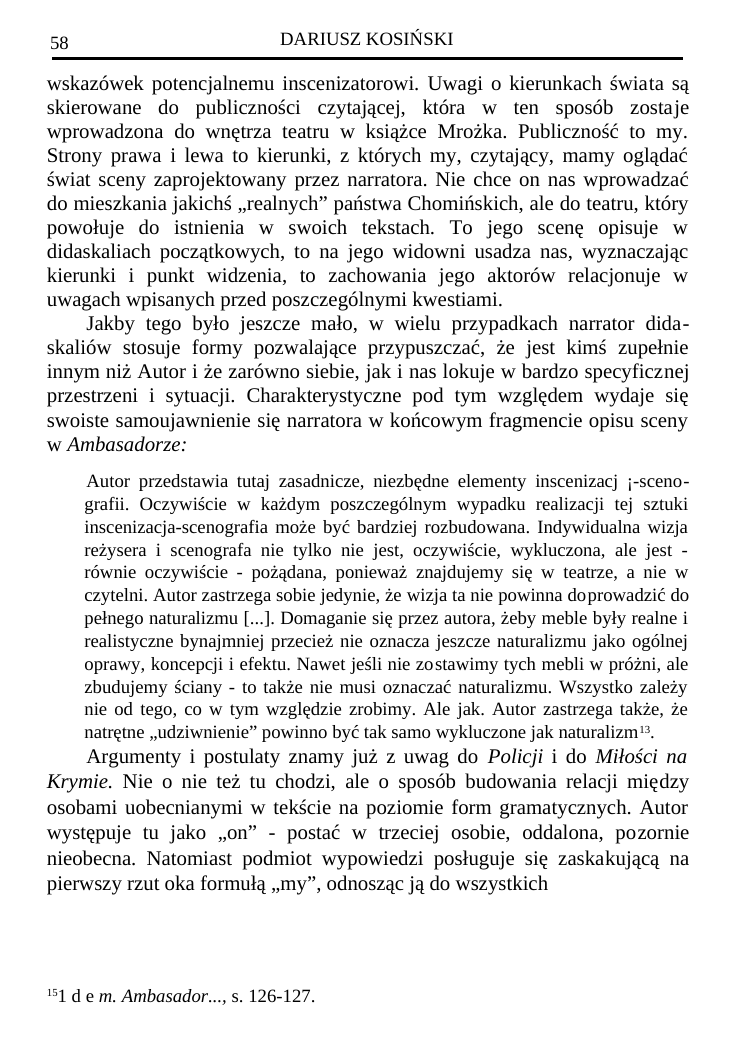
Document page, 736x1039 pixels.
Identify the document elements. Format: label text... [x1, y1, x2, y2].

text DARIUSZ KOSIŃSKI [277, 28, 456, 50]
text Argumenty i postulaty znamy już z uwag do Policji i do Miłości na Krymie. Nie o nie też tu chodzi, ale o sposób budowania relacji mię­dzy osobami uobecnianymi w tekście na poziomie form gramatycznych. Autor występuje tu jako „on” - postać w trzeciej osobie, oddalona, po­zornie nieobecna. Natomiast podmiot wypowiedzi posługuje się zaska­kującą na pierwszy rzut oka formułą „my”, odnosząc ją do wszystkich [47, 744, 689, 895]
text Jakby tego było jeszcze mało, w wielu przypadkach narrator dida­skaliów stosuje formy pozwalające przypuszczać, że jest kimś zupełnie innym niż Autor i że zarówno siebie, jak i nas lokuje w bardzo specyficz­nej przestrzeni i sytuacji. Charakterystyczne pod tym względem wydaje się swoiste samoujawnienie się narratora w końcowym fragmencie opisu sceny w Ambasadorze: [47, 311, 689, 456]
text wskazówek potencjalnemu inscenizatorowi. Uwagi o kierunkach świa­ta są skierowane do publiczności czytającej, która w ten sposób zosta­je wprowadzona do wnętrza teatru w książce Mrożka. Publiczność to my. Strony prawa i lewa to kierunki, z których my, czytający, mamy oglądać świat sceny zaprojektowany przez narratora. Nie chce on nas wprowadzać do mieszkania jakichś „realnych” państwa Chomińskich, ale do teatru, który powołuje do istnienia w swoich tekstach. To jego scenę opisuje w didaskaliach początkowych, to na jego widowni usadza nas, wyznaczając kierunki i punkt widzenia, to zachowania jego aktorów relacjonuje w uwagach wpisanych przed poszczególnymi kwestiami. [47, 71, 689, 311]
text Autor przedstawia tutaj zasadnicze, niezbędne elementy inscenizacj ¡-sceno­grafii. Oczywiście w każdym poszczególnym wypadku realizacji tej sztuki inscenizacja-scenografia może być bardziej rozbudowana. Indywidualna wizja reżysera i scenografa nie tylko nie jest, oczywiście, wykluczona, ale jest - równie oczywiście - pożądana, ponieważ znajdujemy się w teatrze, a nie w czytelni. Autor zastrzega sobie jedynie, że wizja ta nie powinna do­prowadzić do pełnego naturalizmu [...]. Domaganie się przez autora, żeby meble były realne i realistyczne bynajmniej przecież nie oznacza jeszcze naturalizmu jako ogólnej oprawy, koncepcji i efektu. Nawet jeśli nie zo­stawimy tych mebli w próżni, ale zbudujemy ściany - to także nie musi oznaczać naturalizmu. Wszystko zależy nie od tego, co w tym względzie zrobimy. Ale jak. Autor zastrzega także, że natrętne „udziwnienie” powinno być tak samo wykluczone jak naturalizm13. [84, 470, 689, 743]
text 151 d e m. Ambasador..., s. 126-127. [47, 985, 689, 1006]
text 58 [50, 32, 74, 54]
